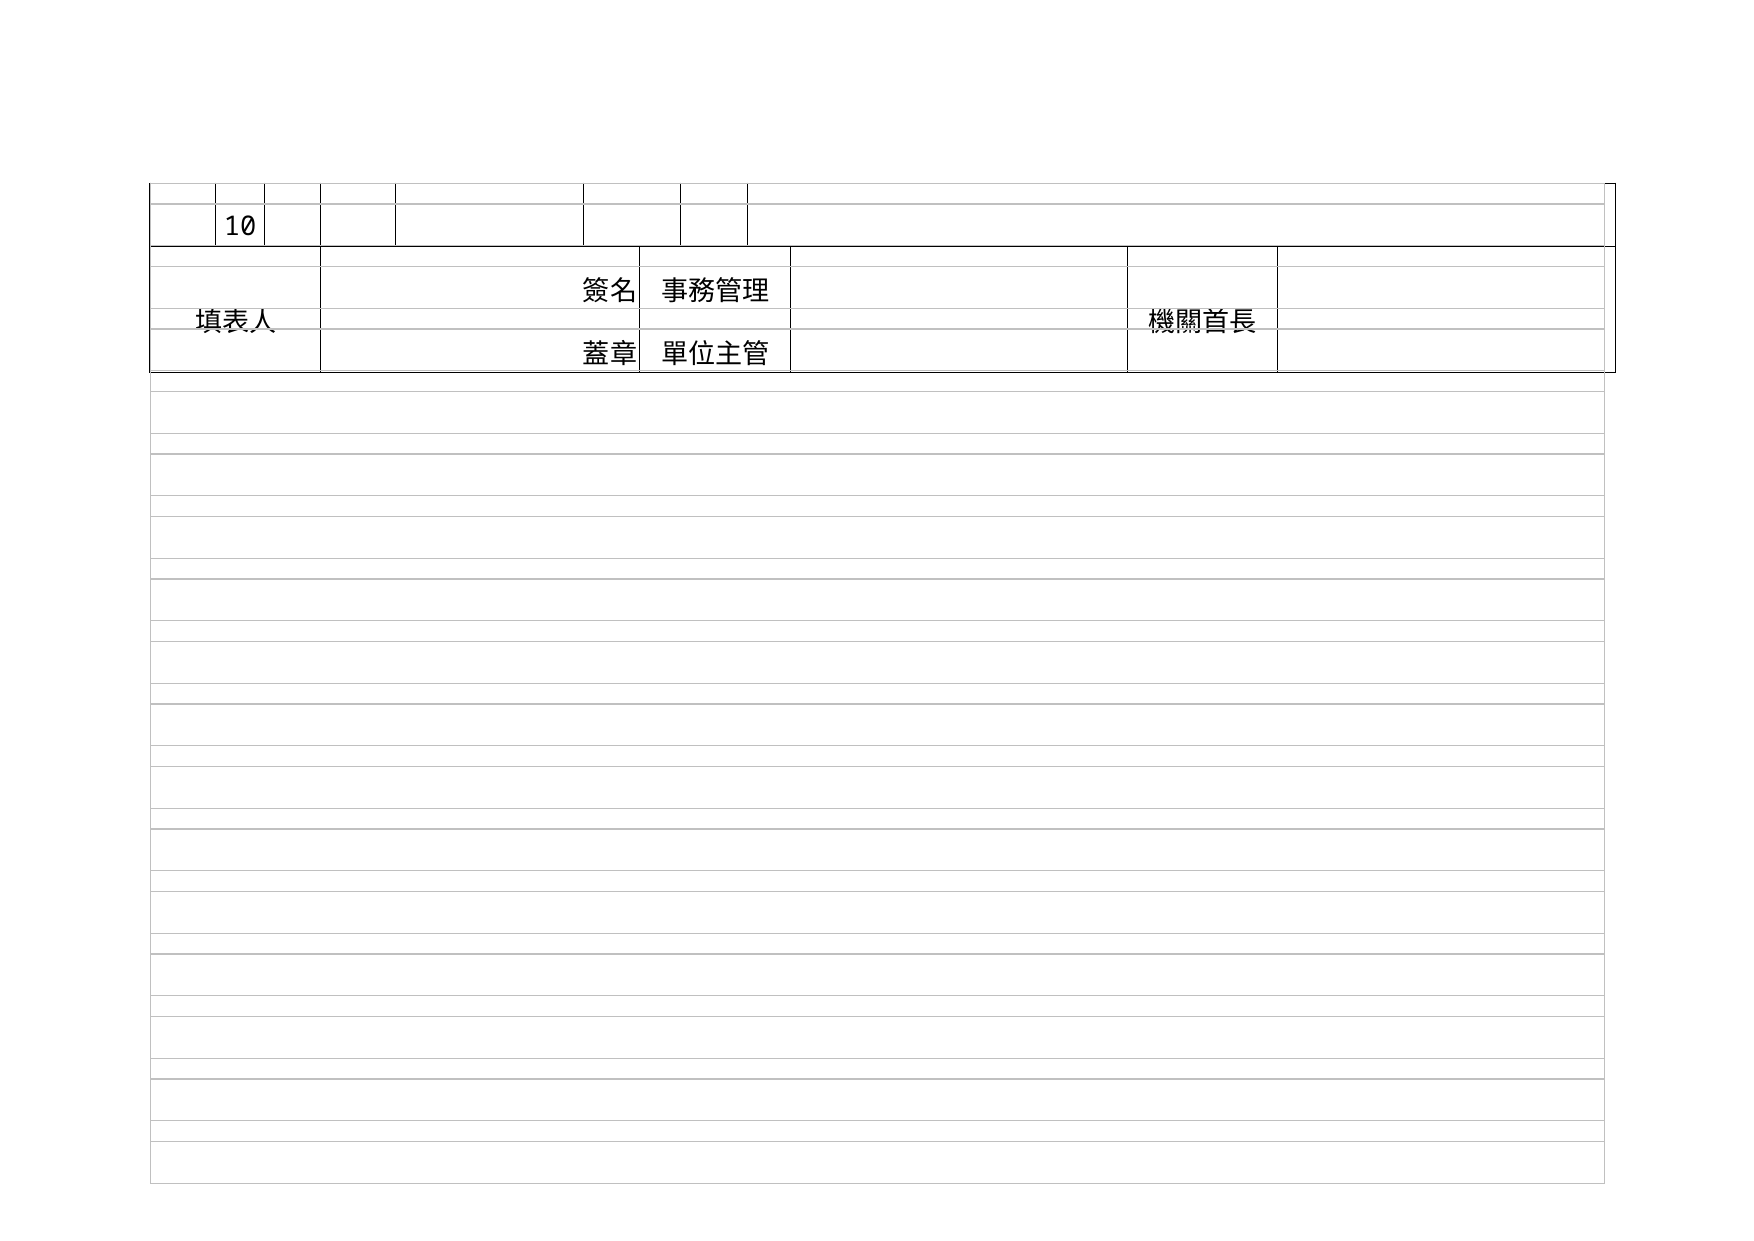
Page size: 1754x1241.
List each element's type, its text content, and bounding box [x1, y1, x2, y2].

table_cell [1278, 309, 1604, 328]
table_cell 機關首長 [1168, 309, 1177, 328]
table_cell 機關首長 [1216, 309, 1235, 328]
table_cell 填表人 [151, 330, 320, 370]
table_cell [584, 184, 680, 203]
table_cell [681, 205, 747, 245]
table_cell [791, 267, 1127, 308]
table_cell [321, 247, 639, 266]
table_cell [791, 330, 1127, 370]
table_cell 蓋章 [321, 330, 639, 370]
table_cell [265, 184, 320, 203]
table_cell [584, 205, 680, 245]
table_cell 簽名 [321, 267, 639, 308]
table_cell [640, 247, 790, 266]
table_cell [151, 205, 215, 245]
table_cell 單位主管 [640, 330, 790, 370]
table_cell 填表人 [258, 318, 267, 328]
table_cell [1605, 247, 1615, 372]
table_cell [748, 184, 1604, 203]
table_cell [321, 309, 639, 328]
table_cell 填表人 [151, 267, 320, 308]
table_cell [321, 205, 395, 245]
table_cell 機關首長 [1179, 309, 1198, 328]
table_cell 機關首長 [1128, 247, 1277, 266]
table_cell 填表人 [263, 309, 320, 328]
table_cell [1278, 330, 1604, 370]
table_cell 填表人 [201, 309, 211, 328]
table_cell 填表人 [151, 309, 199, 328]
table_cell 機關首長 [1237, 309, 1277, 328]
table_cell [321, 184, 395, 203]
table_cell 10 [216, 205, 264, 245]
table_cell [216, 184, 264, 203]
table_cell [1278, 247, 1604, 266]
table_cell 機關首長 [1128, 267, 1277, 308]
table_cell [640, 309, 790, 328]
table_cell 填表人 [237, 309, 261, 328]
table_cell 事務管理 [640, 267, 790, 308]
table_cell [396, 184, 583, 203]
table_cell [791, 247, 1127, 266]
table_cell 填表人 [213, 309, 234, 328]
table_cell 機關首長 [1128, 309, 1152, 328]
table_cell [1278, 267, 1604, 308]
table_cell [265, 205, 320, 245]
table_cell [1605, 184, 1615, 246]
table_cell 機關首長 [1128, 330, 1277, 370]
table_cell 機關首長 [1154, 309, 1165, 328]
table_cell [748, 205, 1604, 245]
table_cell 機關首長 [1200, 309, 1214, 328]
table_cell 填表人 [151, 247, 320, 266]
table_cell [396, 205, 583, 245]
table_cell [151, 184, 215, 203]
table_cell [791, 309, 1127, 328]
table_cell [681, 184, 747, 203]
